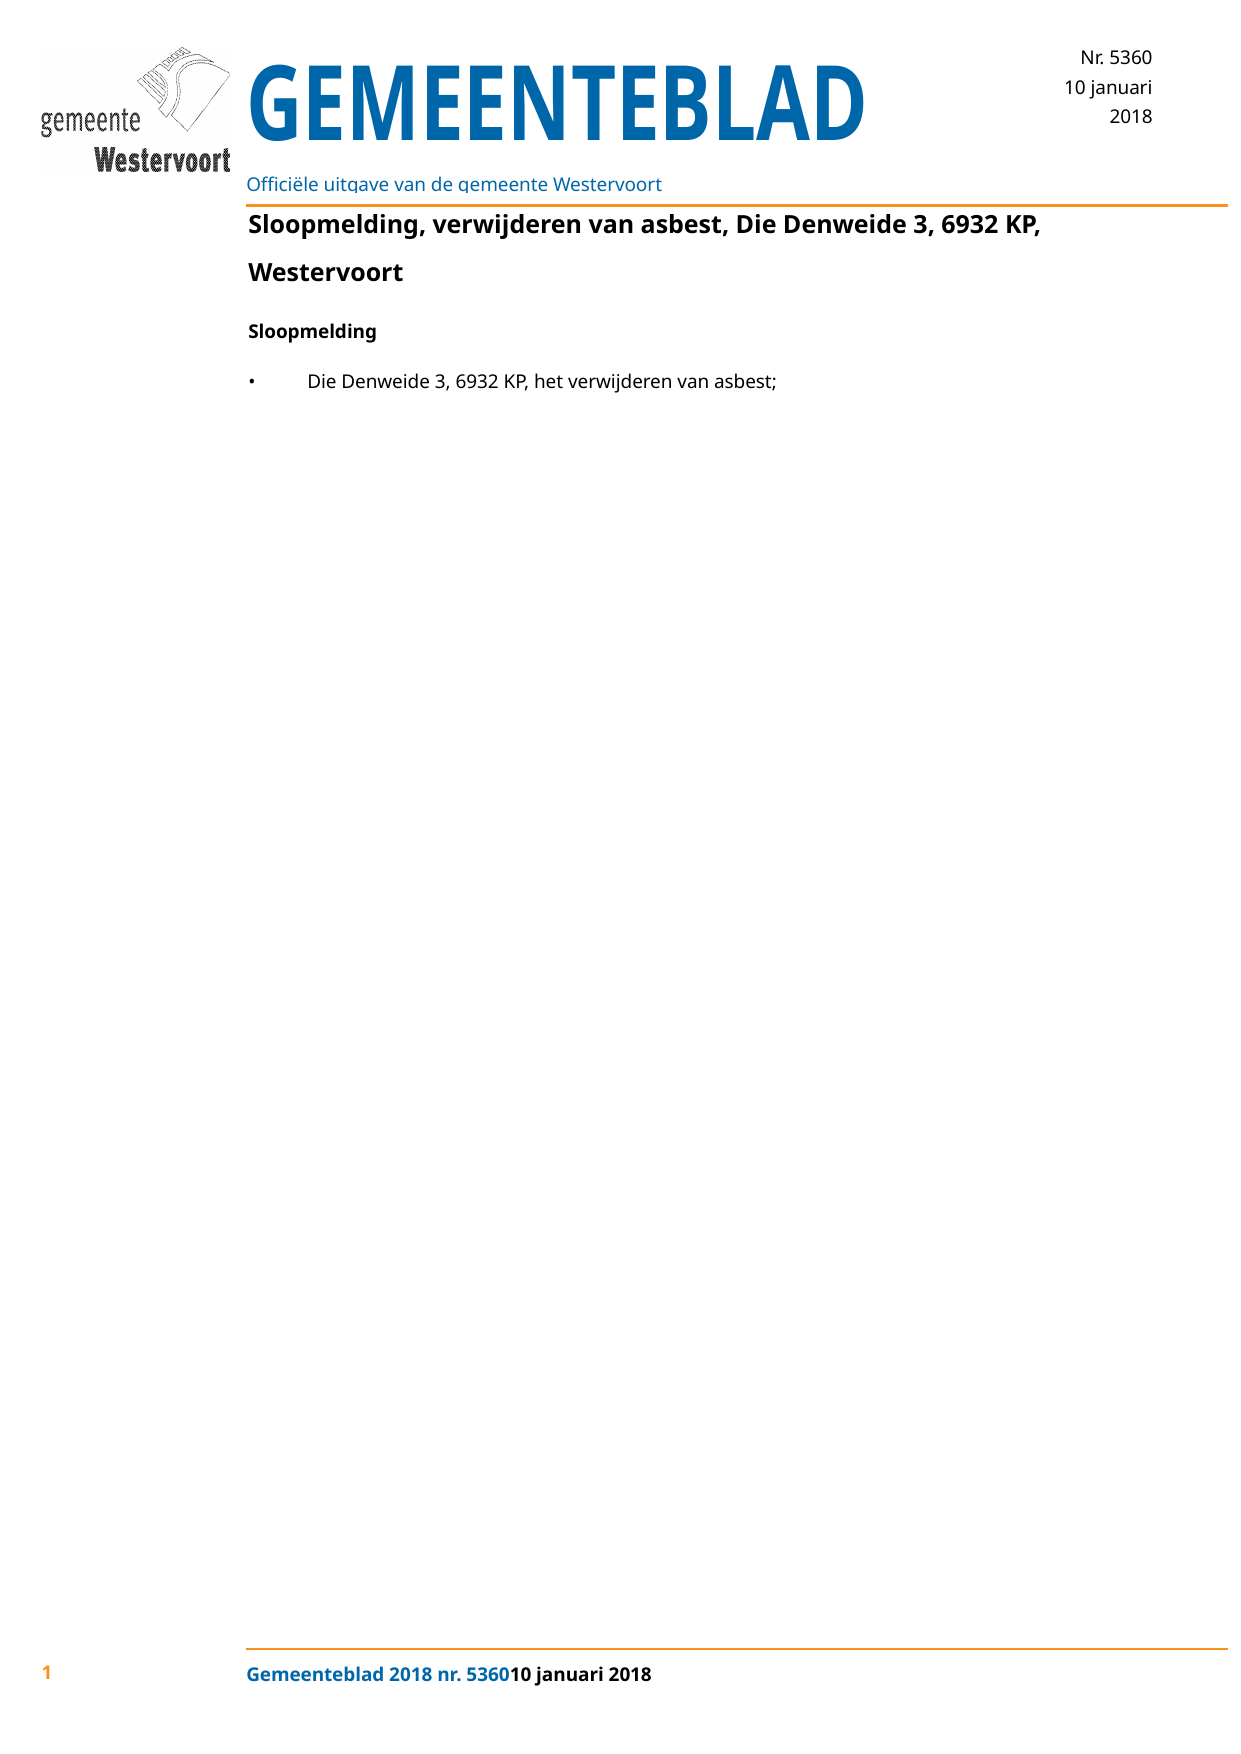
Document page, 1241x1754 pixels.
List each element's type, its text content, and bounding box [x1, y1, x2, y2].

text Sloopmelding, verwijderen van asbest, Die Denweide 3, 6932 KP, Westervoort [248, 207, 1152, 288]
text Sloopmelding [248, 318, 1152, 344]
list Die Denweide 3, 6932 KP, het verwijderen van asbest; [248, 368, 1152, 394]
picture [41, 47, 231, 172]
